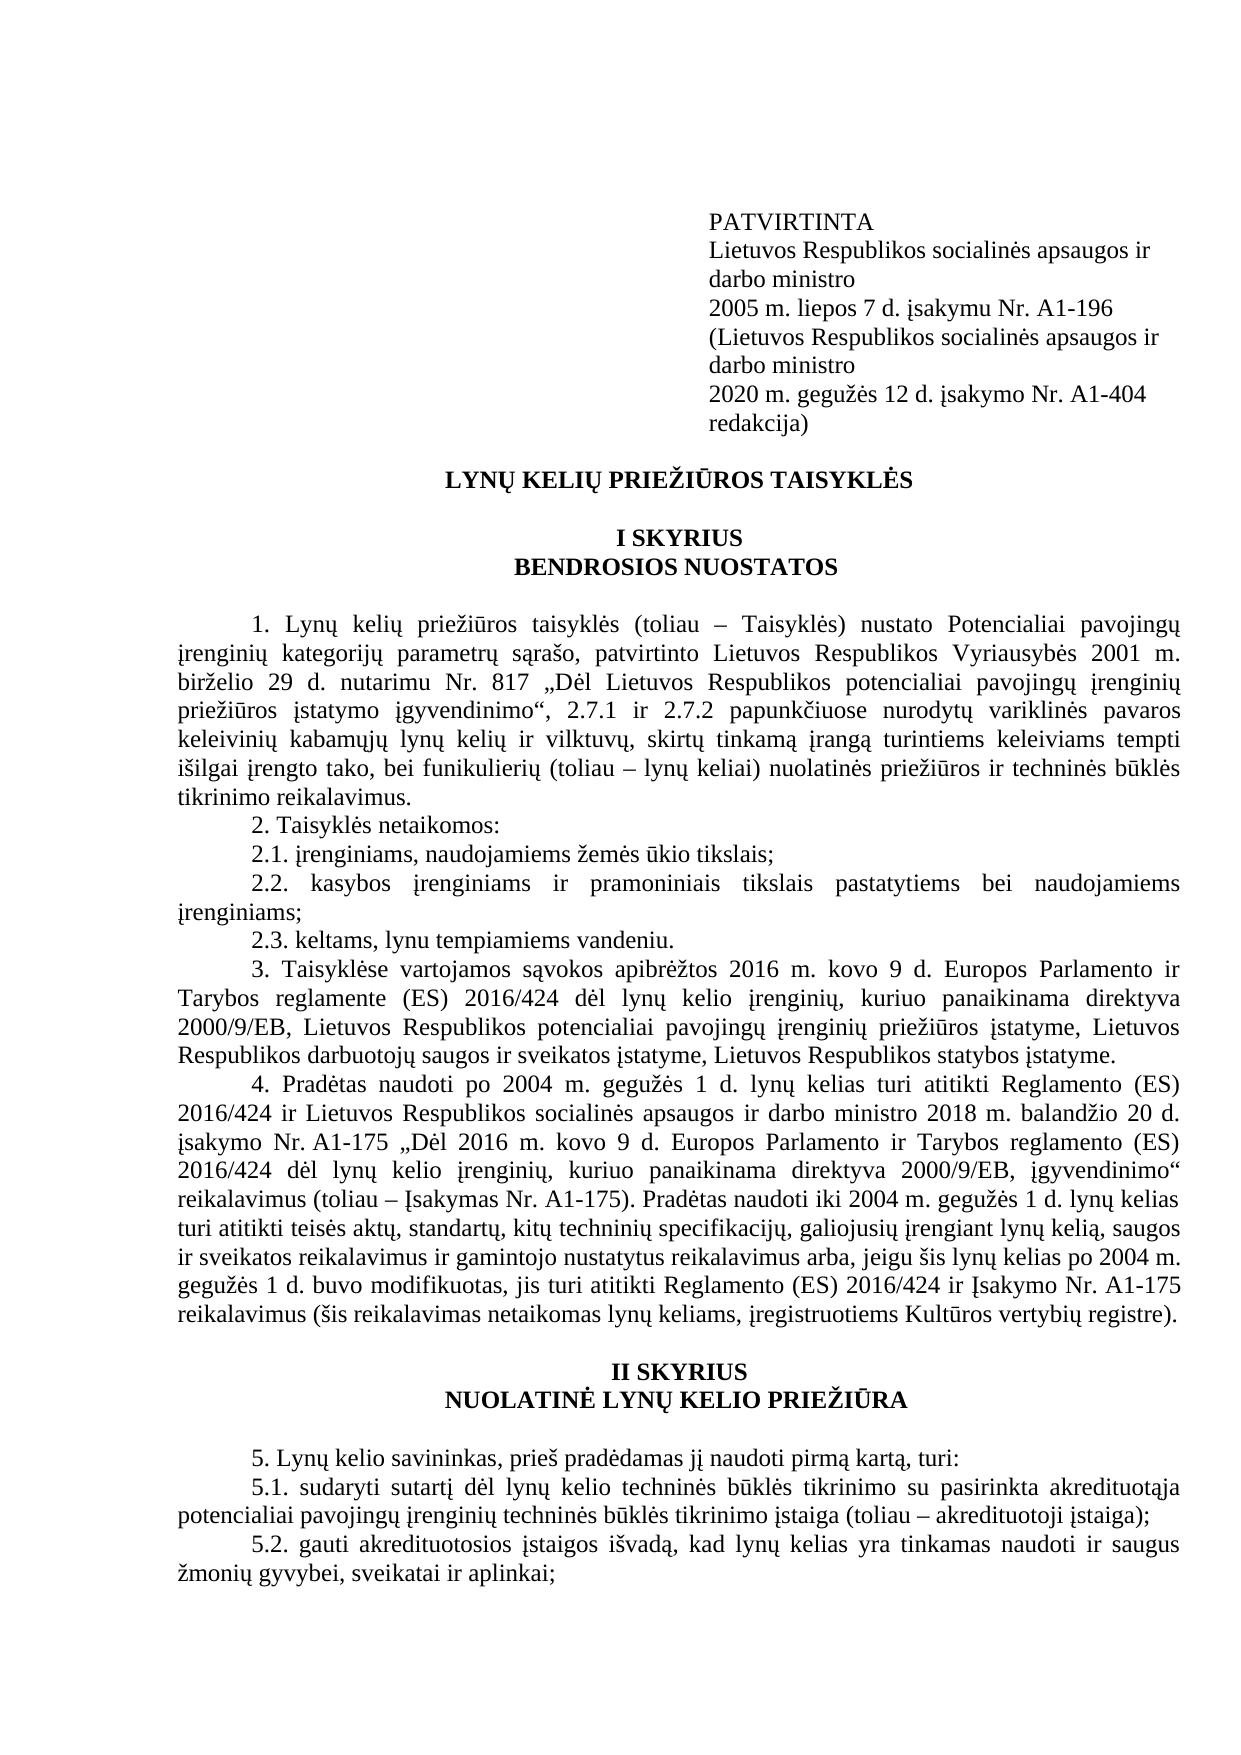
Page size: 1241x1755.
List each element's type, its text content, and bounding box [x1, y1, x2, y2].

text redakcija) [709, 408, 1181, 437]
text 2.2. kasybos įrenginiams ir pramoniniais tikslais pastatytiems bei naudojamiems įrenginiams; [177, 868, 1181, 925]
text (Lietuvos Respublikos socialinės apsaugos ir darbo ministro [709, 322, 1181, 379]
text 4. Pradėtas naudoti po 2004 m. gegužės 1 d. lynų kelias turi atitikti Reglamento (ES) 2016/424 ir Lietuvos Respublikos socialinės apsaugos ir darbo ministro 2018 m. balandžio 20 d. įsakymo Nr. A1-175 „Dėl 2016 m. kovo 9 d. Europos Parlamento ir Tarybos reglamento (ES) 2016/424 dėl lynų kelio įrenginių, kuriuo panaikinama direktyva 2000/9/EB, įgyvendinimo“ reikalavimus (toliau – Įsakymas Nr. A1-175). Pradėtas naudoti iki 2004 m. gegužės 1 d. lynų kelias turi atitikti teisės aktų, standartų, kitų techninių specifikacijų, galiojusių įrengiant lynų kelią, saugos ir sveikatos reikalavimus ir gamintojo nustatytus reikalavimus arba, jeigu šis lynų kelias po 2004 m. gegužės 1 d. buvo modifikuotas, jis turi atitikti Reglamento (ES) 2016/424 ir Įsakymo Nr. A1-175 reikalavimus (šis reikalavimas netaikomas lynų keliams, įregistruotiems Kultūros vertybių registre). [177, 1069, 1181, 1328]
text 5.2. gauti akredituotosios įstaigos išvadą, kad lynų kelias yra tinkamas naudoti ir saugus žmonių gyvybei, sveikatai ir aplinkai; [177, 1529, 1181, 1587]
text 1. Lynų kelių priežiūros taisyklės (toliau – Taisyklės) nustato Potencialiai pavojingų įrenginių kategorijų parametrų sąrašo, patvirtinto Lietuvos Respublikos Vyriausybės 2001 m. birželio 29 d. nutarimu Nr. 817 „Dėl Lietuvos Respublikos potencialiai pavojingų įrenginių priežiūros įstatymo įgyvendinimo“, 2.7.1 ir 2.7.2 papunkčiuose nurodytų variklinės pavaros keleivinių kabamųjų lynų kelių ir vilktuvų, skirtų tinkamą įrangą turintiems keleiviams tempti išilgai įrengto tako, bei funikulierių (toliau – lynų keliai) nuolatinės priežiūros ir techninės būklės tikrinimo reikalavimus. [177, 609, 1181, 810]
text BENDROSIOS NUOSTATOS [177, 552, 1181, 580]
text 5.1. sudaryti sutartį dėl lynų kelio techninės būklės tikrinimo su pasirinkta akredituotąja potencialiai pavojingų įrenginių techninės būklės tikrinimo įstaiga (toliau – akredituotoji įstaiga); [177, 1472, 1181, 1529]
text 2020 m. gegužės 12 d. įsakymo Nr. A1-404 [709, 379, 1181, 408]
text II SKYRIUS [177, 1357, 1181, 1385]
text 2. Taisyklės netaikomos: [177, 810, 1181, 839]
text 3. Taisyklėse vartojamos sąvokos apibrėžtos 2016 m. kovo 9 d. Europos Parlamento ir Tarybos reglamente (ES) 2016/424 dėl lynų kelio įrenginių, kuriuo panaikinama direktyva 2000/9/EB, Lietuvos Respublikos potencialiai pavojingų įrenginių priežiūros įstatyme, Lietuvos Respublikos darbuotojų saugos ir sveikatos įstatyme, Lietuvos Respublikos statybos įstatyme. [177, 954, 1181, 1069]
text LYNŲ KELIŲ PRIEŽIŪROS TAISYKLĖS [177, 465, 1181, 494]
text 2005 m. liepos 7 d. įsakymu Nr. A1-196 [709, 293, 1181, 322]
text 2.3. keltams, lynu tempiamiems vandeniu. [177, 925, 1181, 954]
text I SKYRIUS [177, 523, 1181, 552]
text 2.1. įrenginiams, naudojamiems žemės ūkio tikslais; [177, 839, 1181, 868]
text 5. Lynų kelio savininkas, prieš pradėdamas jį naudoti pirmą kartą, turi: [177, 1443, 1181, 1472]
text NUOLATINĖ LYNŲ KELIO PRIEŽIŪRA [177, 1385, 1181, 1414]
text Patvirtinta [709, 207, 1181, 235]
text Lietuvos Respublikos socialinės apsaugos ir darbo ministro [709, 235, 1181, 293]
